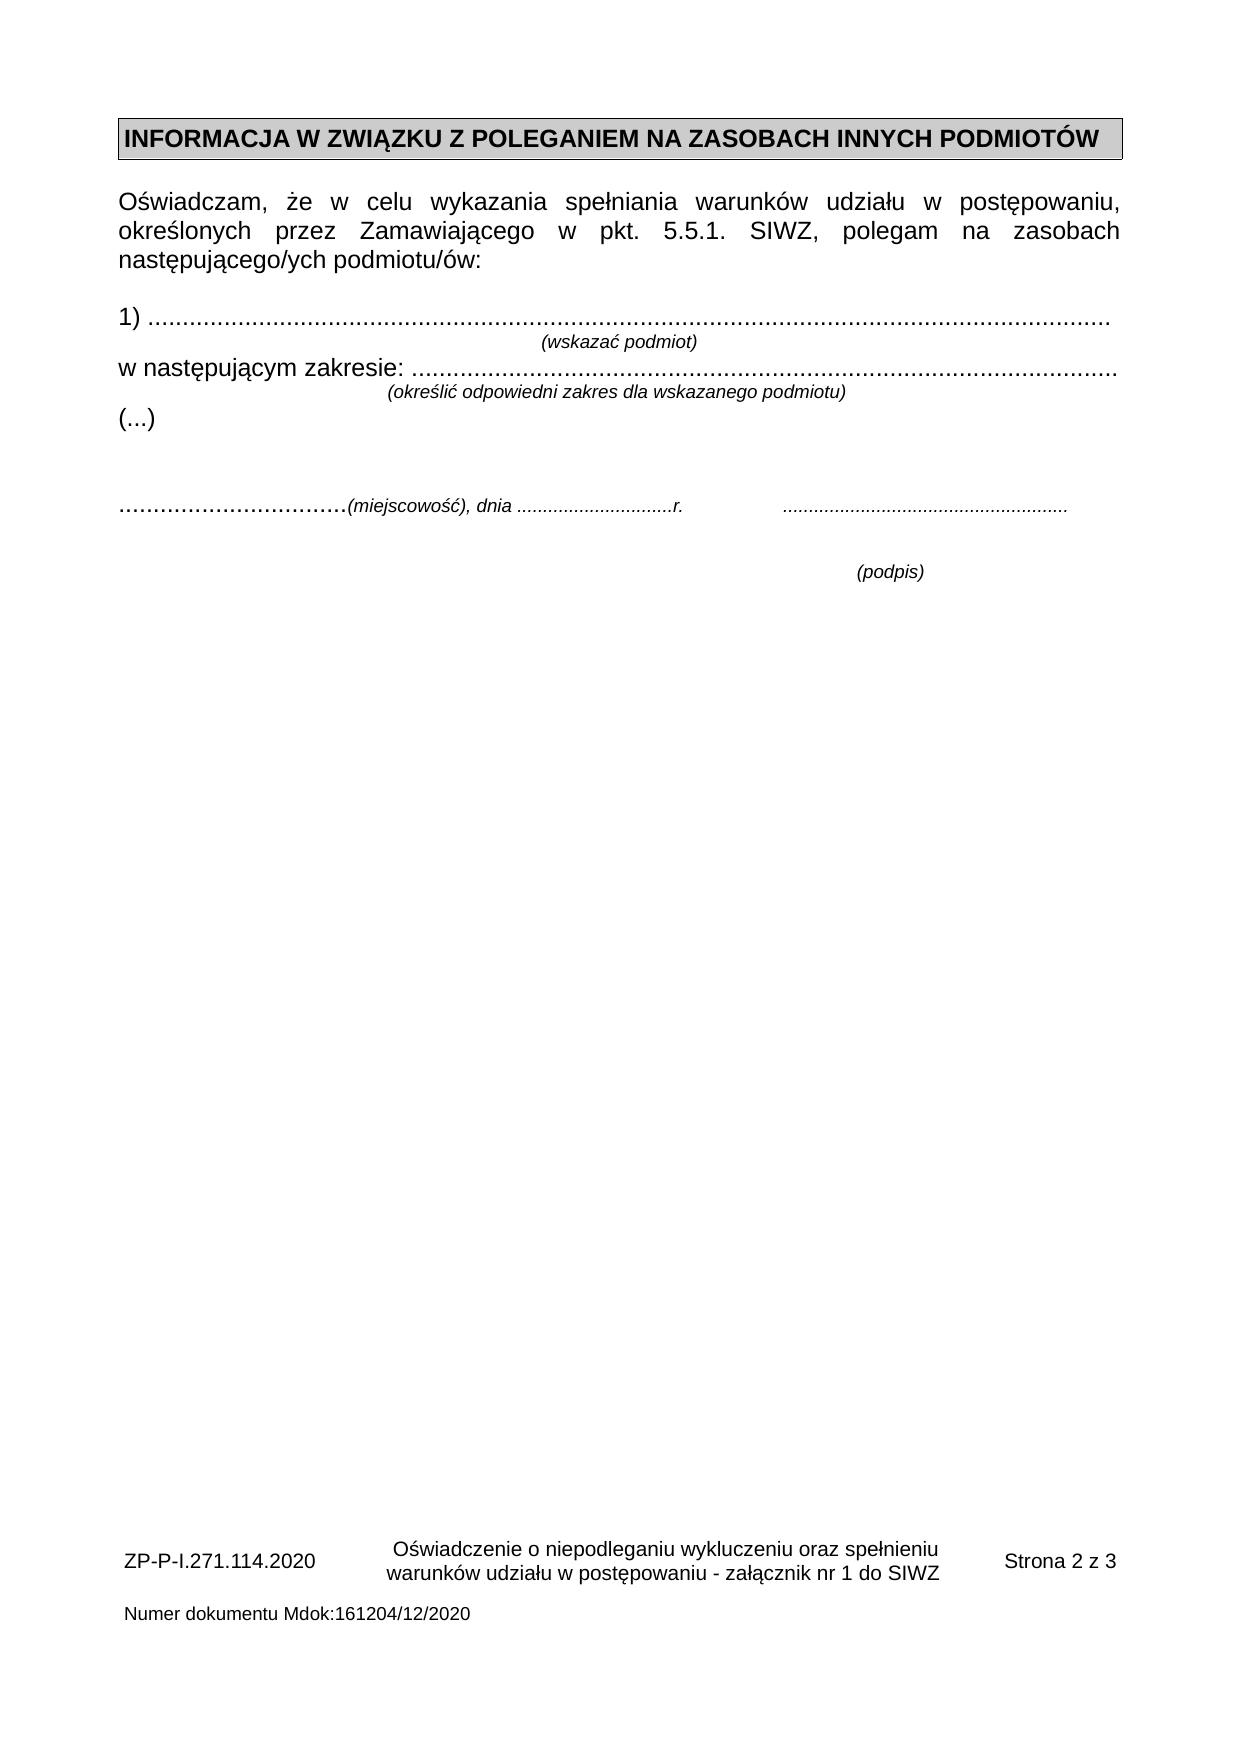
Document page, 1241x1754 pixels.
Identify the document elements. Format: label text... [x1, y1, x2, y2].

text .................................(miejscowość), dnia ..............................r. ....................................................... [118, 489, 1122, 518]
text Oświadczam, że w celu wykazania spełniania warunków udziału w postępowaniu, określonych przez Zamawiającego w pkt. 5.5.1. SIWZ, polegam na zasobach następującego/ych podmiotu/ów: [118, 187, 1122, 273]
text w następującym zakresie: ...................................................................................................... [118, 353, 1122, 381]
text (...) [118, 403, 1122, 432]
table_header INFORMACJA W ZWIĄZKU Z POLEGANIEM NA ZASOBACH INNYCH PODMIOTÓW [119, 119, 1122, 158]
text (wskazać podmiot) [118, 331, 1122, 353]
text (określić odpowiedni zakres dla wskazanego podmiotu) [118, 381, 1122, 403]
text (podpis) [118, 561, 1122, 583]
text 1) ........................................................................................................................................... [118, 302, 1122, 331]
